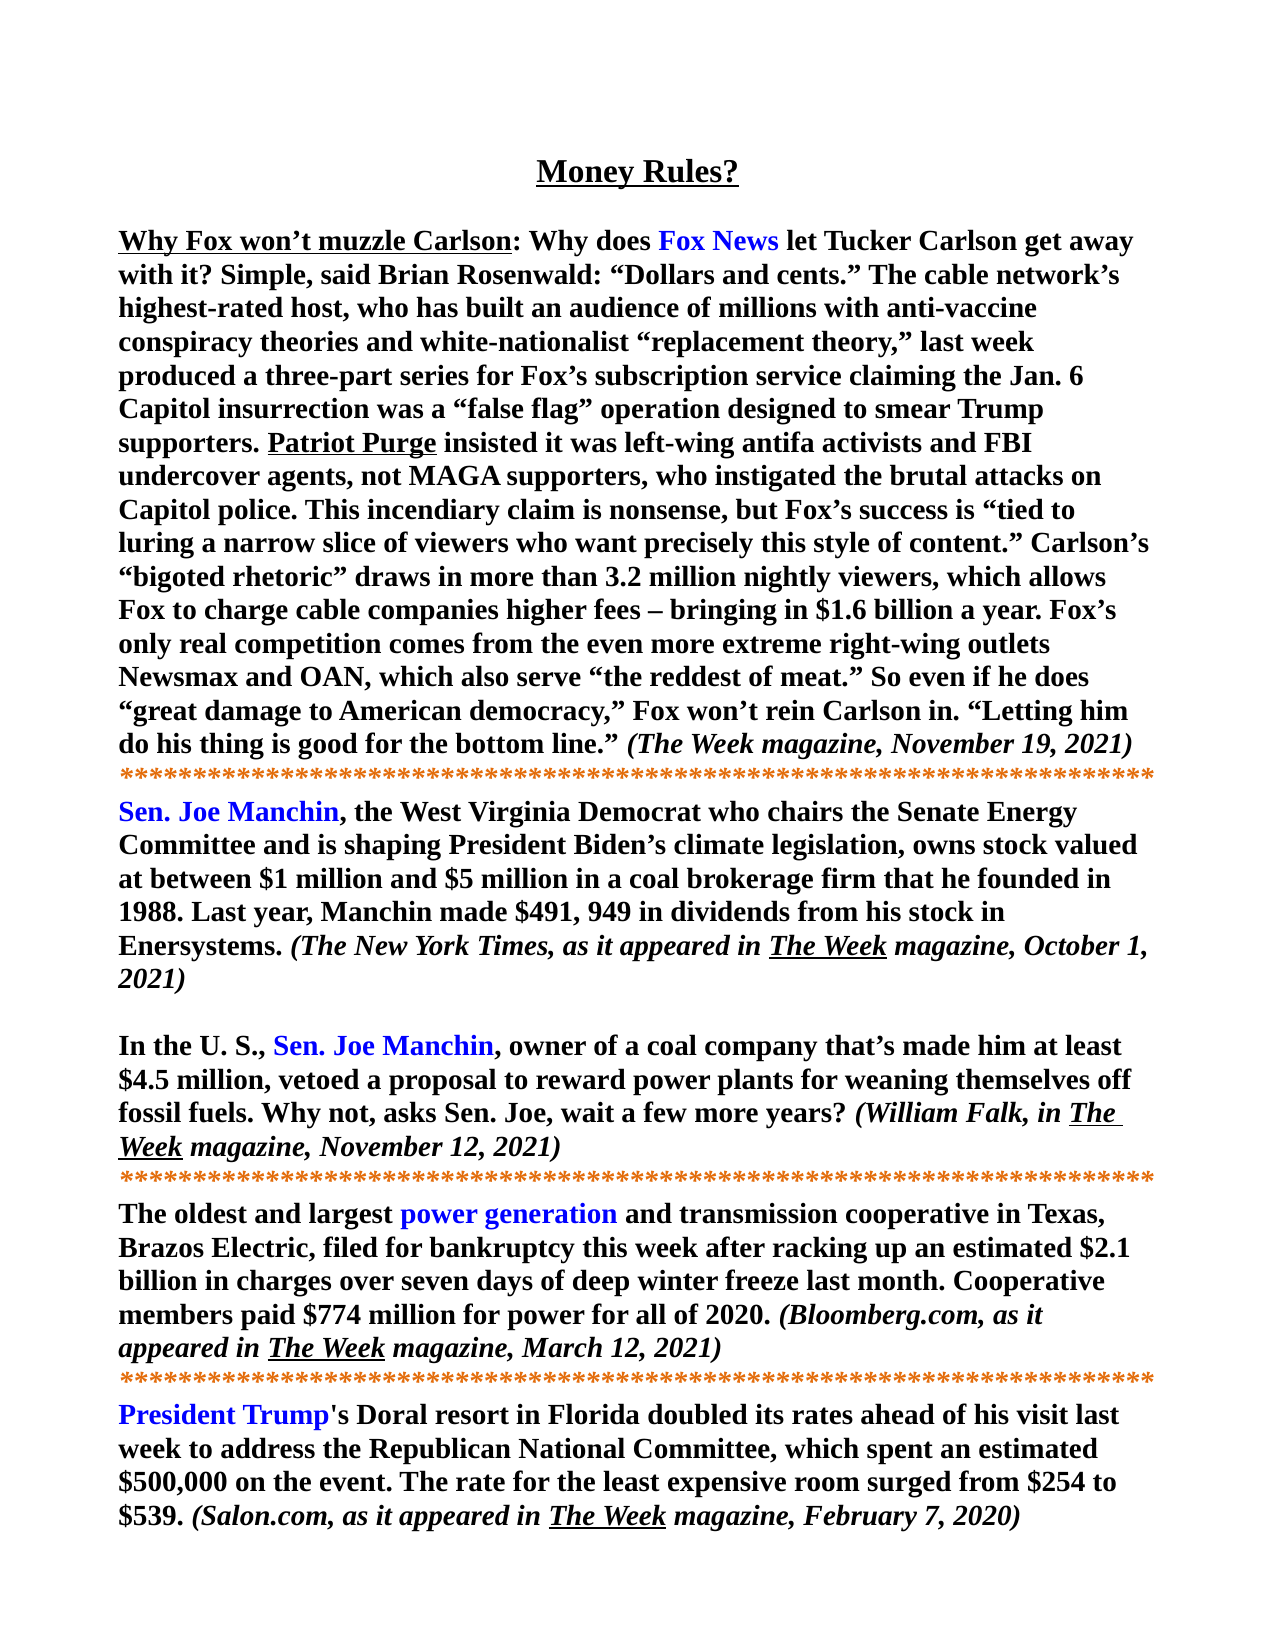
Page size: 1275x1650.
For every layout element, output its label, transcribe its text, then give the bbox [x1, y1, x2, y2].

text Money Rules? [118, 152, 1157, 190]
text Why Fox won’t muzzle Carlson: Why does Fox News let Tucker Carlson get away with it? Simple, said Brian Rosenwald: “Dollars and cents.” The cable network’s highest-rated host, who has built an audience of millions with anti-vaccine conspiracy theories and white-nationalist “replacement theory,” last week produced a three-part series for Fox’s subscription service claiming the Jan. 6 Capitol insurrection was a “false flag” operation designed to smear Trump supporters. Patriot Purge insisted it was left-wing antifa activists and FBI undercover agents, not MAGA supporters, who instigated the brutal attacks on Capitol police. This incendiary claim is nonsense, but Fox’s success is “tied to luring a narrow slice of viewers who want precisely this style of content.” Carlson’s “bigoted rhetoric” draws in more than 3.2 million nightly viewers, which allows Fox to charge cable companies higher fees – bringing in $1.6 billion a year. Fox’s only real competition comes from the even more extreme right-wing outlets Newsmax and OAN, which also serve “the reddest of meat.” So even if he does “great damage to American democracy,” Fox won’t rein Carlson in. “Letting him do his thing is good for the bottom line.” (The Week magazine, November 19, 2021) [118, 223, 1157, 760]
text In the U. S., Sen. Joe Manchin, owner of a coal company that’s made him at least $4.5 million, vetoed a proposal to reward power plants for weaning themselves off fossil fuels. Why not, asks Sen. Joe, wait a few more years? (William Falk, in The Week magazine, November 12, 2021) [118, 1028, 1157, 1163]
text *********************************************************************** [118, 1364, 1157, 1397]
text *********************************************************************** [118, 760, 1157, 794]
text President Trump's Doral resort in Florida doubled its rates ahead of his visit last week to address the Republican National Committee, which spent an estimated $500,000 on the event. The rate for the least expensive room surged from $254 to $539. (Salon.com, as it appeared in The Week magazine, February 7, 2020) [118, 1397, 1157, 1532]
text Sen. Joe Manchin, the West Virginia Democrat who chairs the Senate Energy Committee and is shaping President Biden’s climate legislation, owns stock valued at between $1 million and $5 million in a coal brokerage firm that he founded in 1988. Last year, Manchin made $491, 949 in dividends from his stock in Enersystems. (The New York Times, as it appeared in The Week magazine, October 1, 2021) [118, 794, 1157, 995]
text *********************************************************************** [118, 1163, 1157, 1196]
text The oldest and largest power generation and transmission cooperative in Texas, Brazos Electric, filed for bankruptcy this week after racking up an estimated $2.1 billion in charges over seven days of deep winter freeze last month. Cooperative members paid $774 million for power for all of 2020. (Bloomberg.com, as it appeared in The Week magazine, March 12, 2021) [118, 1196, 1157, 1364]
